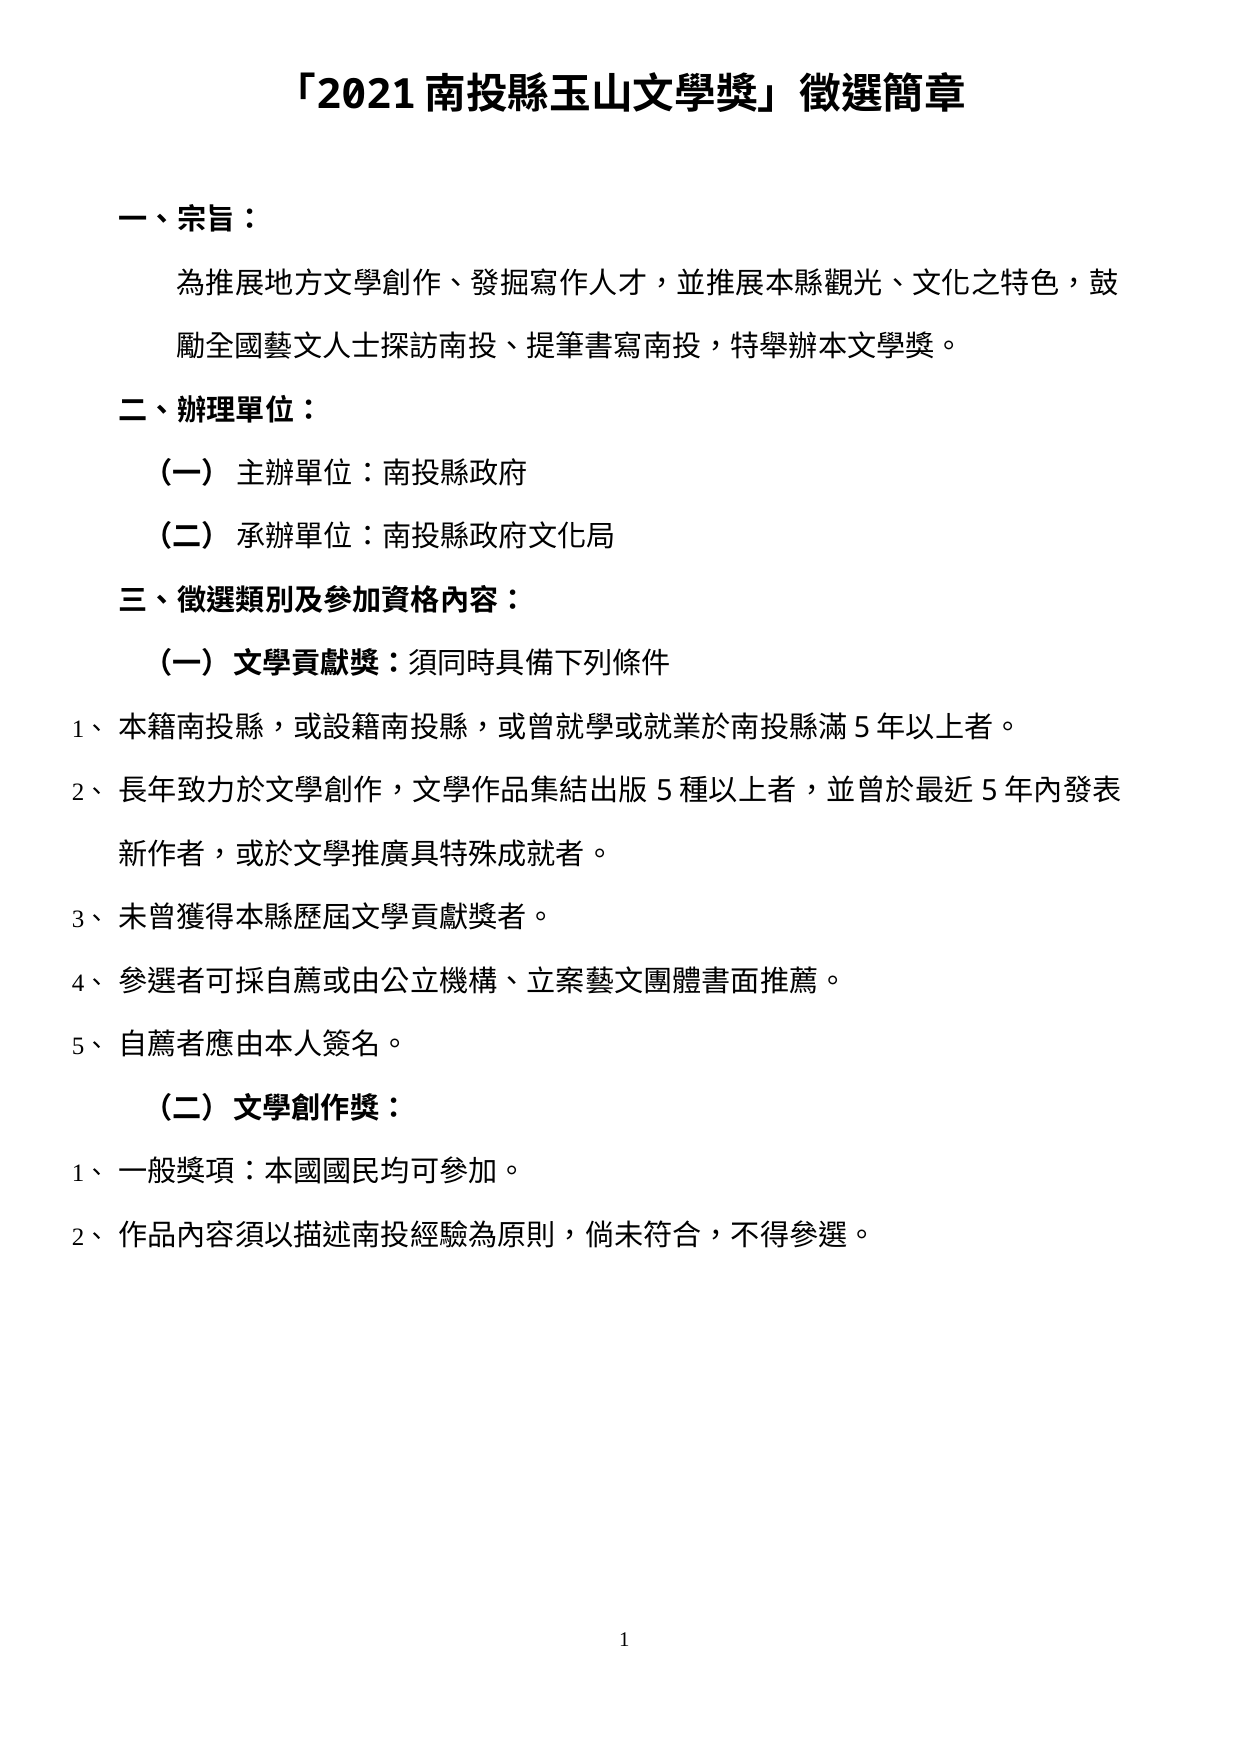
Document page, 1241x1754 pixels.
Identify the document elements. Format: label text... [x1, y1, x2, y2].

text 為推展地方文學創作、發掘寫作人才，並推展本縣觀光、文化之特色，鼓勵全國藝文人士探訪南投、提筆書寫南投，特舉辦本文學獎。 [176, 259, 1122, 365]
list 承辦單位：南投縣政府文化局 [143, 513, 1122, 555]
list 長年致力於文學創作，文學作品集結出版5種以上者，並曾於最近5年內發表新作者，或於文學推廣具特殊成就者。 [72, 767, 1122, 873]
list 宗旨： [118, 196, 1122, 238]
list 主辦單位：南投縣政府 [143, 449, 1122, 492]
text 「2021南投縣玉山文學獎」徵選簡章 [118, 75, 1122, 117]
list 作品內容須以描述南投經驗為原則，倘未符合，不得參選。 [72, 1211, 1122, 1253]
list 自薦者應由本人簽名。 [72, 1021, 1122, 1063]
list 辦理單位： [118, 386, 1122, 428]
list 一般獎項：本國國民均可參加。 [72, 1148, 1122, 1190]
list 參選者可採自薦或由公立機構、立案藝文團體書面推薦。 [72, 957, 1122, 999]
list 文學貢獻獎：須同時具備下列條件 [143, 640, 1122, 682]
list 文學創作獎： [143, 1084, 1122, 1126]
list 本籍南投縣，或設籍南投縣，或曾就學或就業於南投縣滿5年以上者。 [72, 703, 1122, 746]
list 徵選類別及參加資格內容： [118, 576, 1122, 619]
list 未曾獲得本縣歷屆文學貢獻獎者。 [72, 894, 1122, 936]
